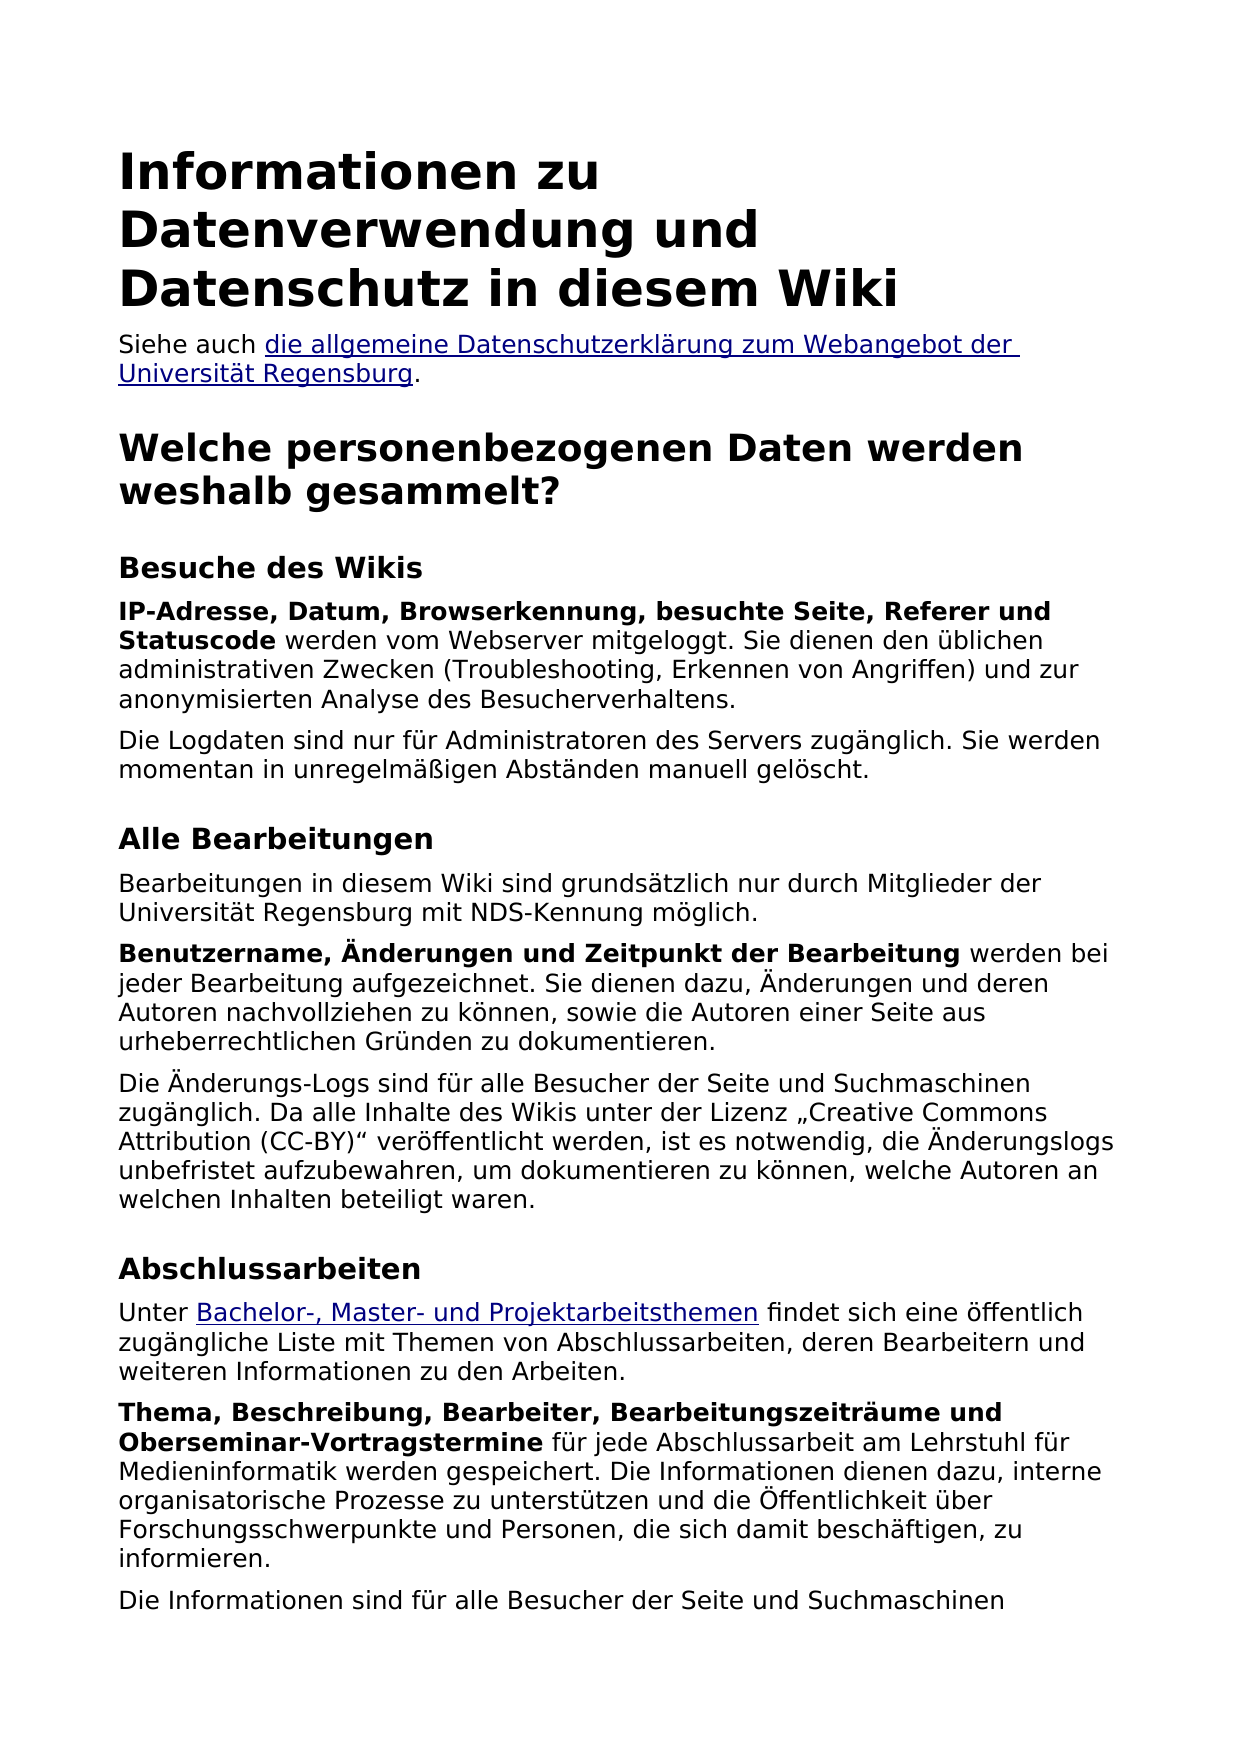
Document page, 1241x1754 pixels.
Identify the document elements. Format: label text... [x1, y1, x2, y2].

text Siehe auch die allgemeine Datenschutzerklärung zum Webangebot der Universität Regensburg. [118, 330, 1122, 389]
subtitle Informationen zu Datenverwendung und Datenschutz in diesem Wiki [118, 143, 1122, 318]
text Thema, Beschreibung, Bearbeiter, Bearbeitungszeiträume und Oberseminar-Vortragstermine für jede Abschlussarbeit am Lehrstuhl für Medieninformatik werden gespeichert. Die Informationen dienen dazu, interne organisatorische Prozesse zu unterstützen und die Öffentlichkeit über Forschungsschwerpunkte und Personen, die sich damit beschäftigen, zu informieren. [118, 1399, 1122, 1574]
text IP-Adresse, Datum, Browserkennung, besuchte Seite, Referer und Statuscode werden vom Webserver mitgeloggt. Sie dienen den üblichen administrativen Zwecken (Troubleshooting, Erkennen von Angriffen) und zur anonymisierten Analyse des Besucherverhaltens. [118, 597, 1122, 714]
subtitle Besuche des Wikis [118, 551, 1122, 585]
text Benutzername, Änderungen und Zeitpunkt der Bearbeitung werden bei jeder Bearbeitung aufgezeichnet. Sie dienen dazu, Änderungen und deren Autoren nachvollziehen zu können, sowie die Autoren einer Seite aus urheberrechtlichen Gründen zu dokumentieren. [118, 940, 1122, 1056]
subtitle Alle Bearbeitungen [118, 822, 1122, 856]
subtitle Welche personenbezogenen Daten werden weshalb gesammelt? [118, 426, 1122, 513]
text Die Logdaten sind nur für Administratoren des Servers zugänglich. Sie werden momentan in unregelmäßigen Abständen manuell gelöscht. [118, 727, 1122, 785]
text Bearbeitungen in diesem Wiki sind grundsätzlich nur durch Mitglieder der Universität Regensburg mit NDS-Kennung möglich. [118, 869, 1122, 927]
text Die Änderungs-Logs sind für alle Besucher der Seite und Suchmaschinen zugänglich. Da alle Inhalte des Wikis unter der Lizenz „Creative Commons Attribution (CC-BY)“ veröffentlicht werden, ist es notwendig, die Änderungslogs unbefristet aufzubewahren, um dokumentieren zu können, welche Autoren an welchen Inhalten beteiligt waren. [118, 1069, 1122, 1215]
text Die Informationen sind für alle Besucher der Seite und Suchmaschinen [118, 1586, 1122, 1615]
subtitle Abschlussarbeiten [118, 1252, 1122, 1286]
text Unter Bachelor-, Master- und Projektarbeitsthemen findet sich eine öffentlich zugängliche Liste mit Themen von Abschlussarbeiten, deren Bearbeitern und weiteren Informationen zu den Arbeiten. [118, 1299, 1122, 1386]
